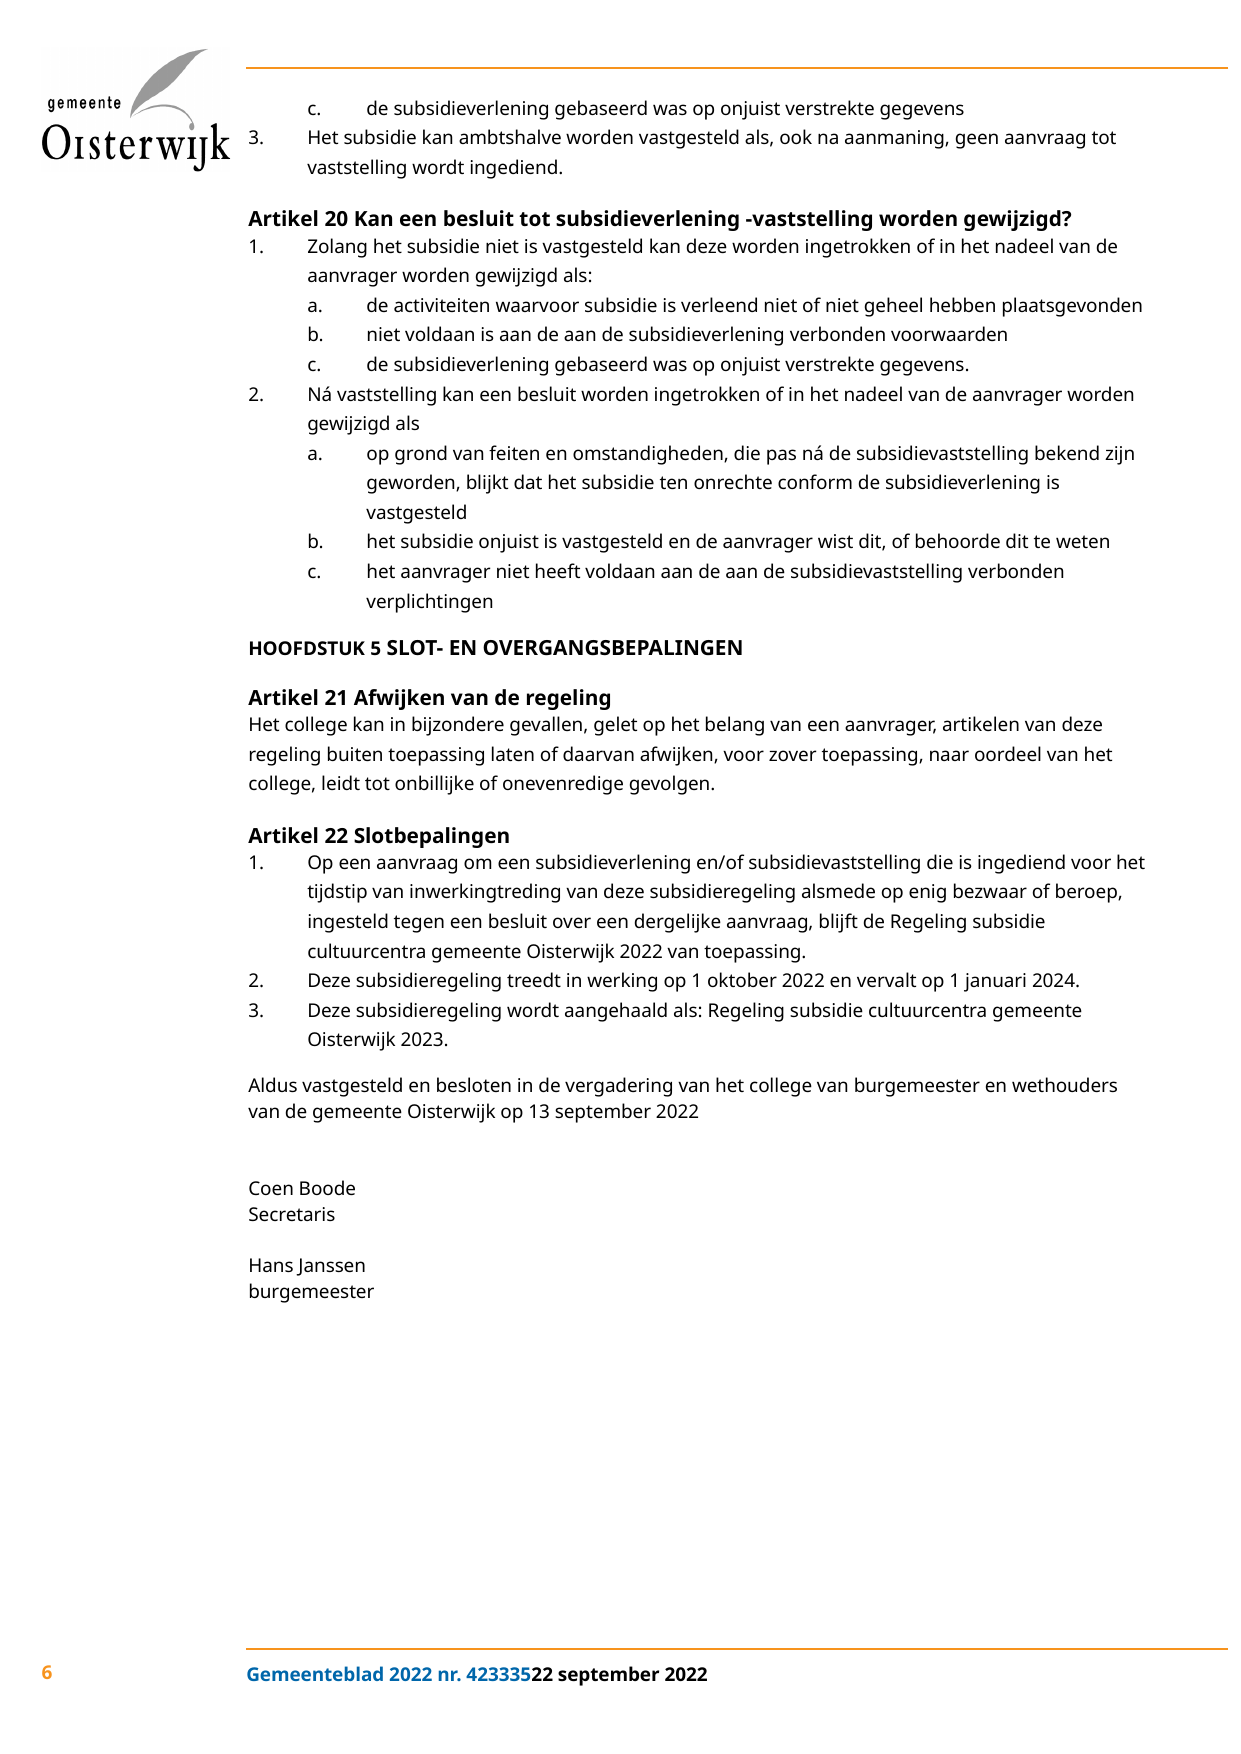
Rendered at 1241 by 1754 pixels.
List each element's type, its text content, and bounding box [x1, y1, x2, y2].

list niet voldaan is aan de aan de subsidieverlening verbonden voorwaarden [307, 322, 1152, 347]
picture [41, 47, 231, 172]
text burgemeester [248, 1278, 1152, 1304]
list de subsidieverlening gebaseerd was op onjuist verstrekte gegevens [307, 95, 1152, 121]
list Ná vaststelling kan een besluit worden ingetrokken of in het nadeel van de aanvrager worden gewijzigd als [248, 381, 1152, 436]
text Artikel 22 Slotbepalingen [248, 821, 1152, 849]
text Artikel 20 Kan een besluit tot subsidieverlening -vaststelling worden gewijzigd? [248, 204, 1152, 233]
text Artikel 21 Afwijken van de regeling [248, 683, 1152, 711]
list op grond van feiten en omstandigheden, die pas ná de subsidievaststelling bekend zijn geworden, blijkt dat het subsidie ten onrechte conform de subsidieverlening is vastgesteld [307, 440, 1152, 525]
text Coen Boode [248, 1175, 1152, 1201]
list Op een aanvraag om een subsidieverlening en/of subsidievaststelling die is ingediend voor het tijdstip van inwerkingtreding van deze subsidieregeling alsmede op enig bezwaar of beroep, ingesteld tegen een besluit over een dergelijke aanvraag, blijft de Regeling subsidie cultuurcentra gemeente Oisterwijk 2022 van toepassing. [248, 849, 1152, 964]
list Het subsidie kan ambtshalve worden vastgesteld als, ook na aanmaning, geen aanvraag tot vaststelling wordt ingediend. [248, 124, 1152, 180]
list de subsidieverlening gebaseerd was op onjuist verstrekte gegevens. [307, 351, 1152, 377]
list de activiteiten waarvoor subsidie is verleend niet of niet geheel hebben plaatsgevonden [307, 292, 1152, 318]
text HOOFDSTUK 5 SLOT- EN OVERGANGSBEPALINGEN [248, 633, 1152, 662]
text Secretaris [248, 1201, 1152, 1227]
text Hans Janssen [248, 1252, 1152, 1278]
list het subsidie onjuist is vastgesteld en de aanvrager wist dit, of behoorde dit te weten [307, 529, 1152, 554]
list Zolang het subsidie niet is vastgesteld kan deze worden ingetrokken of in het nadeel van de aanvrager worden gewijzigd als: [248, 233, 1152, 288]
list Deze subsidieregeling wordt aangehaald als: Regeling subsidie cultuurcentra gemeente Oisterwijk 2023. [248, 997, 1152, 1052]
text Aldus vastgesteld en besloten in de vergadering van het college van burgemeester en wethouders van de gemeente Oisterwijk op 13 september 2022 [248, 1072, 1152, 1124]
list het aanvrager niet heeft voldaan aan de aan de subsidievaststelling verbonden verplichtingen [307, 558, 1152, 613]
list Deze subsidieregeling treedt in werking op 1 oktober 2022 en vervalt op 1 januari 2024. [248, 967, 1152, 993]
text Het college kan in bijzondere gevallen, gelet op het belang van een aanvrager, artikelen van deze regeling buiten toepassing laten of daarvan afwijken, voor zover toepassing, naar oordeel van het college, leidt tot onbillijke of onevenredige gevolgen. [248, 711, 1152, 796]
